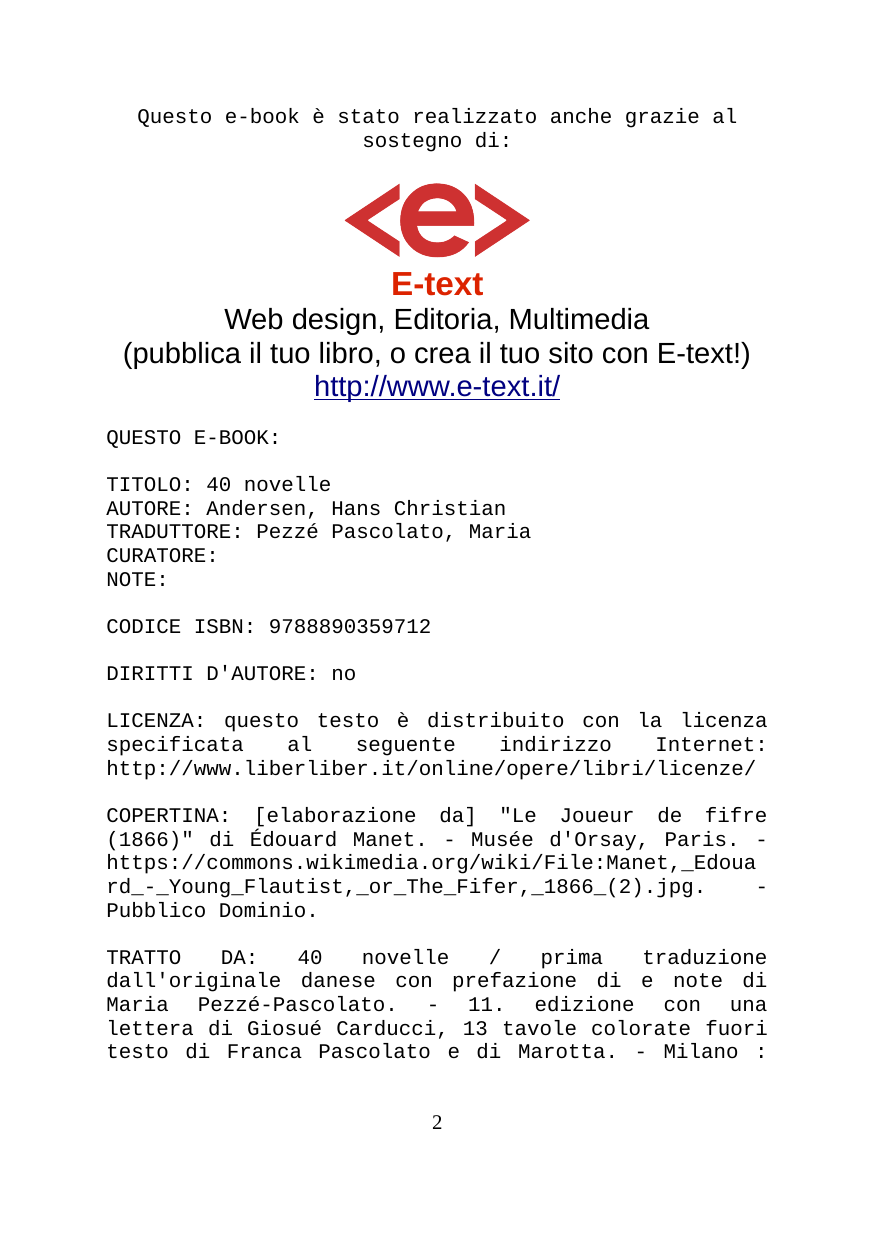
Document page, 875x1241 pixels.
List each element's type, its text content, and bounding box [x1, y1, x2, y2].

text CODICE ISBN: 9788890359712 [106, 616, 768, 639]
text LICENZA: questo testo è distribuito con la licenza specificata al seguente indirizzo Internet: http://www.liberliber.it/online/opere/libri/licenze/ [106, 710, 768, 781]
text Questo e-book è stato realizzato anche grazie al sostegno di: [106, 106, 768, 153]
text DIRITTI D'AUTORE: no [106, 663, 768, 687]
text NOTE: [106, 568, 768, 592]
text COPERTINA: [elaborazione da] "Le Joueur de fifre (1866)" di Édouard Manet. - Musée d'Orsay, Paris. - https://commons.wikimedia.org/wiki/File:Manet,_Edouard_-_Young_Flautist,_or_The_Fifer,_1866_(2).jpg. - Pubblico Dominio. [106, 805, 768, 923]
text E-text [106, 264, 768, 302]
text TITOLO: 40 novelle [106, 474, 768, 498]
text AUTORE: Andersen, Hans Christian [106, 498, 768, 521]
text Web design, Editoria, Multimedia [106, 302, 768, 336]
text TRADUTTORE: Pezzé Pascolato, Maria [106, 521, 768, 545]
picture [343, 183, 531, 258]
text QUESTO E-BOOK: [106, 427, 768, 450]
text http://www.e-text.it/ [106, 369, 768, 403]
text TRATTO DA: 40 novelle / prima traduzione dall'originale danese con prefazione di e note di Maria Pezzé-Pascolato. - 11. edizione con una lettera di Giosué Carducci, 13 tavole colorate fuori testo di Franca Pascolato e di Marotta. - Milano : [106, 947, 768, 1065]
text CURATORE: [106, 545, 768, 568]
text (pubblica il tuo libro, o crea il tuo sito con E-text!) [106, 336, 768, 369]
